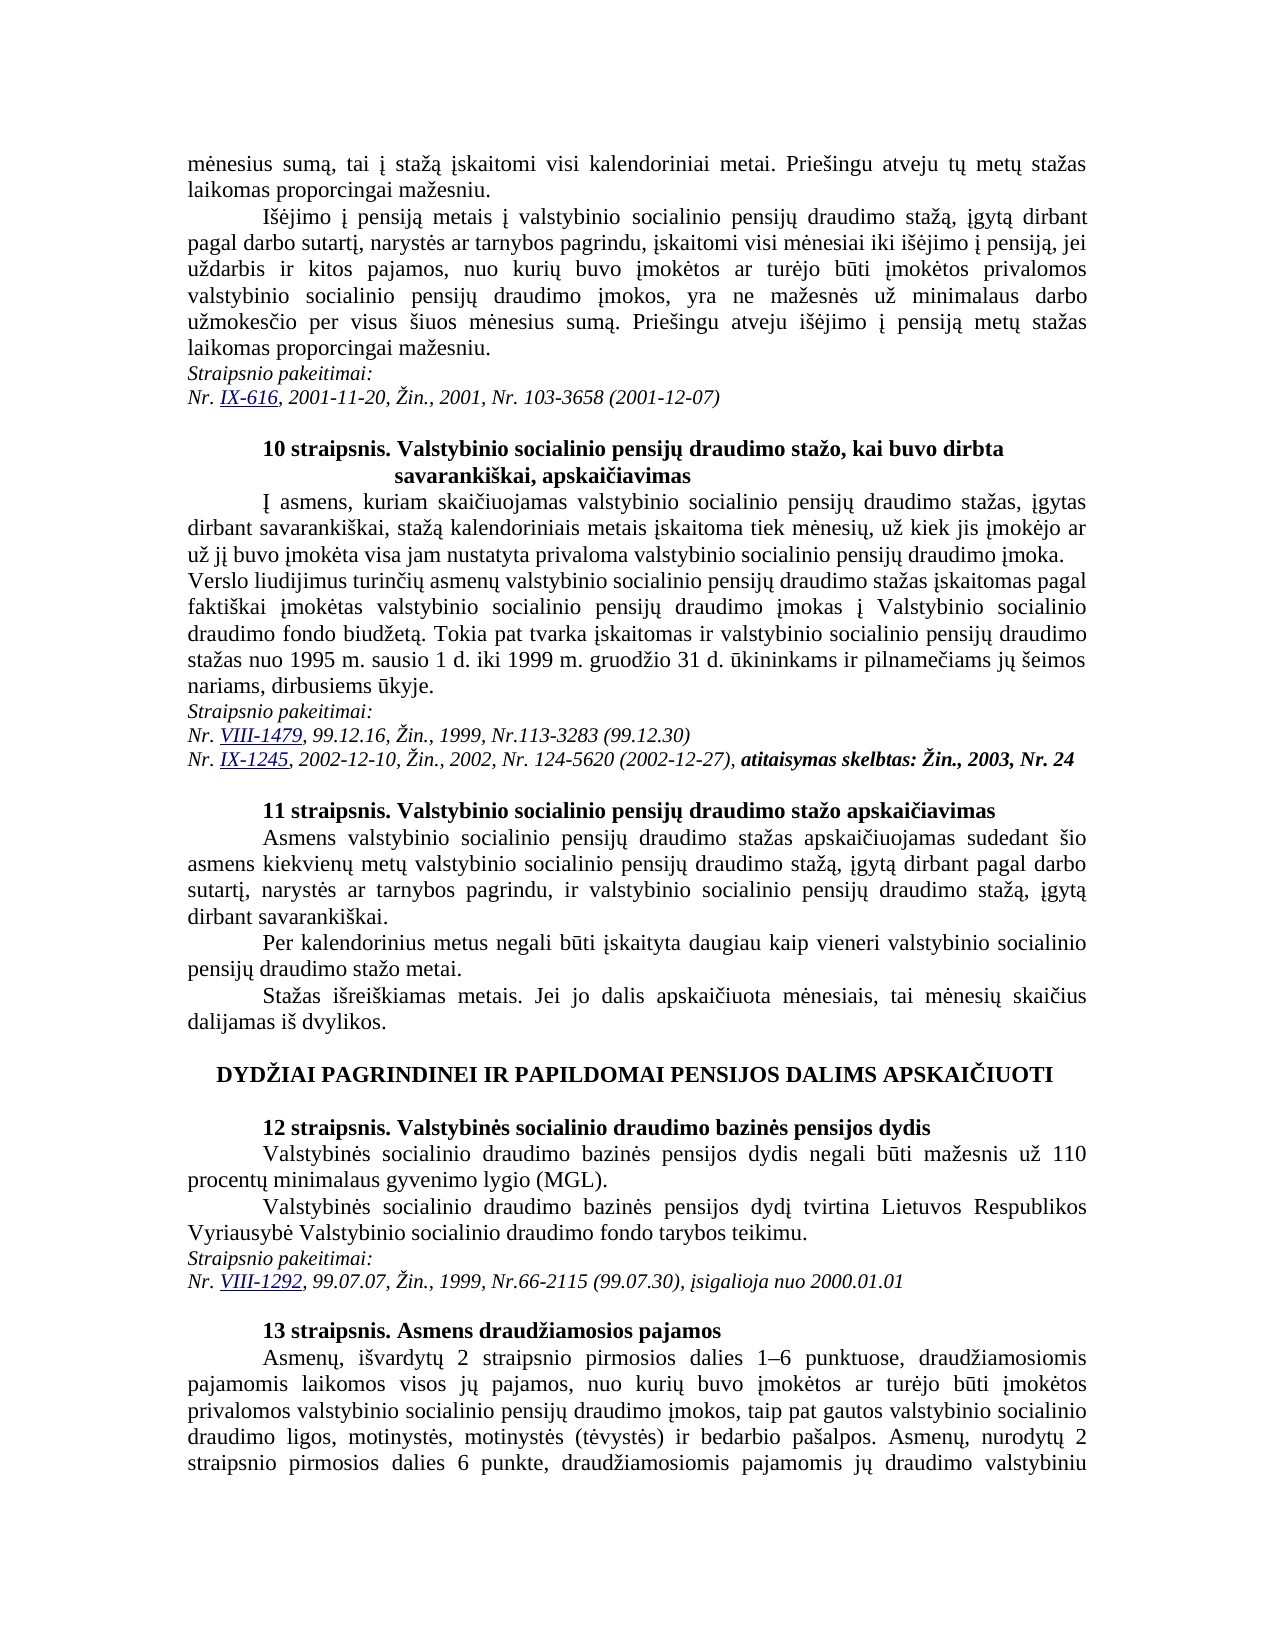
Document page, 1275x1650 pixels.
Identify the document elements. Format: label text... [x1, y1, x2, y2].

text Stažas išreiškiamas metais. Jei jo dalis apskaičiuota mėnesiais, tai mėnesių skaičius dalijamas iš dvylikos. [187, 982, 1088, 1034]
text Straipsnio pakeitimai: [187, 699, 1088, 723]
text Valstybinės socialinio draudimo bazinės pensijos dydį tvirtina Lietuvos Respublikos Vyriausybė Valstybinio socialinio draudimo fondo tarybos teikimu. [187, 1193, 1088, 1245]
text Valstybinės socialinio draudimo bazinės pensijos dydis negali būti mažesnis už 110 procentų minimalaus gyvenimo lygio (MGL). [187, 1140, 1088, 1193]
text Išėjimo į pensiją metais į valstybinio socialinio pensijų draudimo stažą, įgytą dirbant pagal darbo sutartį, narystės ar tarnybos pagrindu, įskaitomi visi mėnesiai iki išėjimo į pensiją, jei uždarbis ir kitos pajamos, nuo kurių buvo įmokėtos ar turėjo būti įmokėtos privalomos valstybinio socialinio pensijų draudimo įmokos, yra ne mažesnės už minimalaus darbo užmokesčio per visus šiuos mėnesius sumą. Priešingu atveju išėjimo į pensiją metų stažas laikomas proporcingai mažesniu. [187, 203, 1088, 361]
text 12 straipsnis. Valstybinės socialinio draudimo bazinės pensijos dydis [187, 1114, 1088, 1140]
text Asmenų, išvardytų 2 straipsnio pirmosios dalies 1–6 punktuose, draudžiamosiomis pajamomis laikomos visos jų pajamos, nuo kurių buvo įmokėtos ar turėjo būti įmokėtos privalomos valstybinio socialinio pensijų draudimo įmokos, taip pat gautos valstybinio socialinio draudimo ligos, motinystės, motinystės (tėvystės) ir bedarbio pašalpos. Asmenų, nurodytų 2 straipsnio pirmosios dalies 6 punkte, draudžiamosiomis pajamomis jų draudimo valstybiniu [187, 1344, 1088, 1476]
text Nr. VIII-1292, 99.07.07, Žin., 1999, Nr.66-2115 (99.07.30), įsigalioja nuo 2000.01.01 [187, 1269, 1088, 1293]
text Verslo liudijimus turinčių asmenų valstybinio socialinio pensijų draudimo stažas įskaitomas pagal faktiškai įmokėtas valstybinio socialinio pensijų draudimo įmokas į Valstybinio socialinio draudimo fondo biudžetą. Tokia pat tvarka įskaitomas ir valstybinio socialinio pensijų draudimo stažas nuo 1995 m. sausio 1 d. iki 1999 m. gruodžio 31 d. ūkininkams ir pilnamečiams jų šeimos nariams, dirbusiems ūkyje. [187, 567, 1088, 699]
text 11 straipsnis. Valstybinio socialinio pensijų draudimo stažo apskaičiavimas [187, 797, 1088, 824]
subtitle DYDŽIAI PAGRINDINEI IR PAPILDOMAI PENSIJOS DALIMS APSKAIČIUOTI [187, 1061, 1088, 1087]
text Nr. VIII-1479, 99.12.16, Žin., 1999, Nr.113-3283 (99.12.30) [187, 723, 1088, 747]
text Į asmens, kuriam skaičiuojamas valstybinio socialinio pensijų draudimo stažas, įgytas dirbant savarankiškai, stažą kalendoriniais metais įskaitoma tiek mėnesių, už kiek jis įmokėjo ar už jį buvo įmokėta visa jam nustatyta privaloma valstybinio socialinio pensijų draudimo įmoka. [187, 488, 1088, 567]
text Straipsnio pakeitimai: [187, 361, 1088, 385]
text mėnesius sumą, tai į stažą įskaitomi visi kalendoriniai metai. Priešingu atveju tų metų stažas laikomas proporcingai mažesniu. [187, 150, 1088, 203]
text Asmens valstybinio socialinio pensijų draudimo stažas apskaičiuojamas sudedant šio asmens kiekvienų metų valstybinio socialinio pensijų draudimo stažą, įgytą dirbant pagal darbo sutartį, narystės ar tarnybos pagrindu, ir valstybinio socialinio pensijų draudimo stažą, įgytą dirbant savarankiškai. [187, 824, 1088, 929]
text savarankiškai, apskaičiavimas [394, 462, 1088, 488]
text Nr. IX-1245, 2002-12-10, Žin., 2002, Nr. 124-5620 (2002-12-27), atitaisymas skelbtas: Žin., 2003, Nr. 24 [187, 747, 1088, 771]
text Straipsnio pakeitimai: [187, 1245, 1088, 1269]
text Per kalendorinius metus negali būti įskaityta daugiau kaip vieneri valstybinio socialinio pensijų draudimo stažo metai. [187, 929, 1088, 982]
text Nr. IX-616, 2001-11-20, Žin., 2001, Nr. 103-3658 (2001-12-07) [187, 385, 1088, 409]
text 10 straipsnis. Valstybinio socialinio pensijų draudimo stažo, kai buvo dirbta [262, 435, 1088, 462]
text 13 straipsnis. Asmens draudžiamosios pajamos [187, 1318, 1088, 1344]
